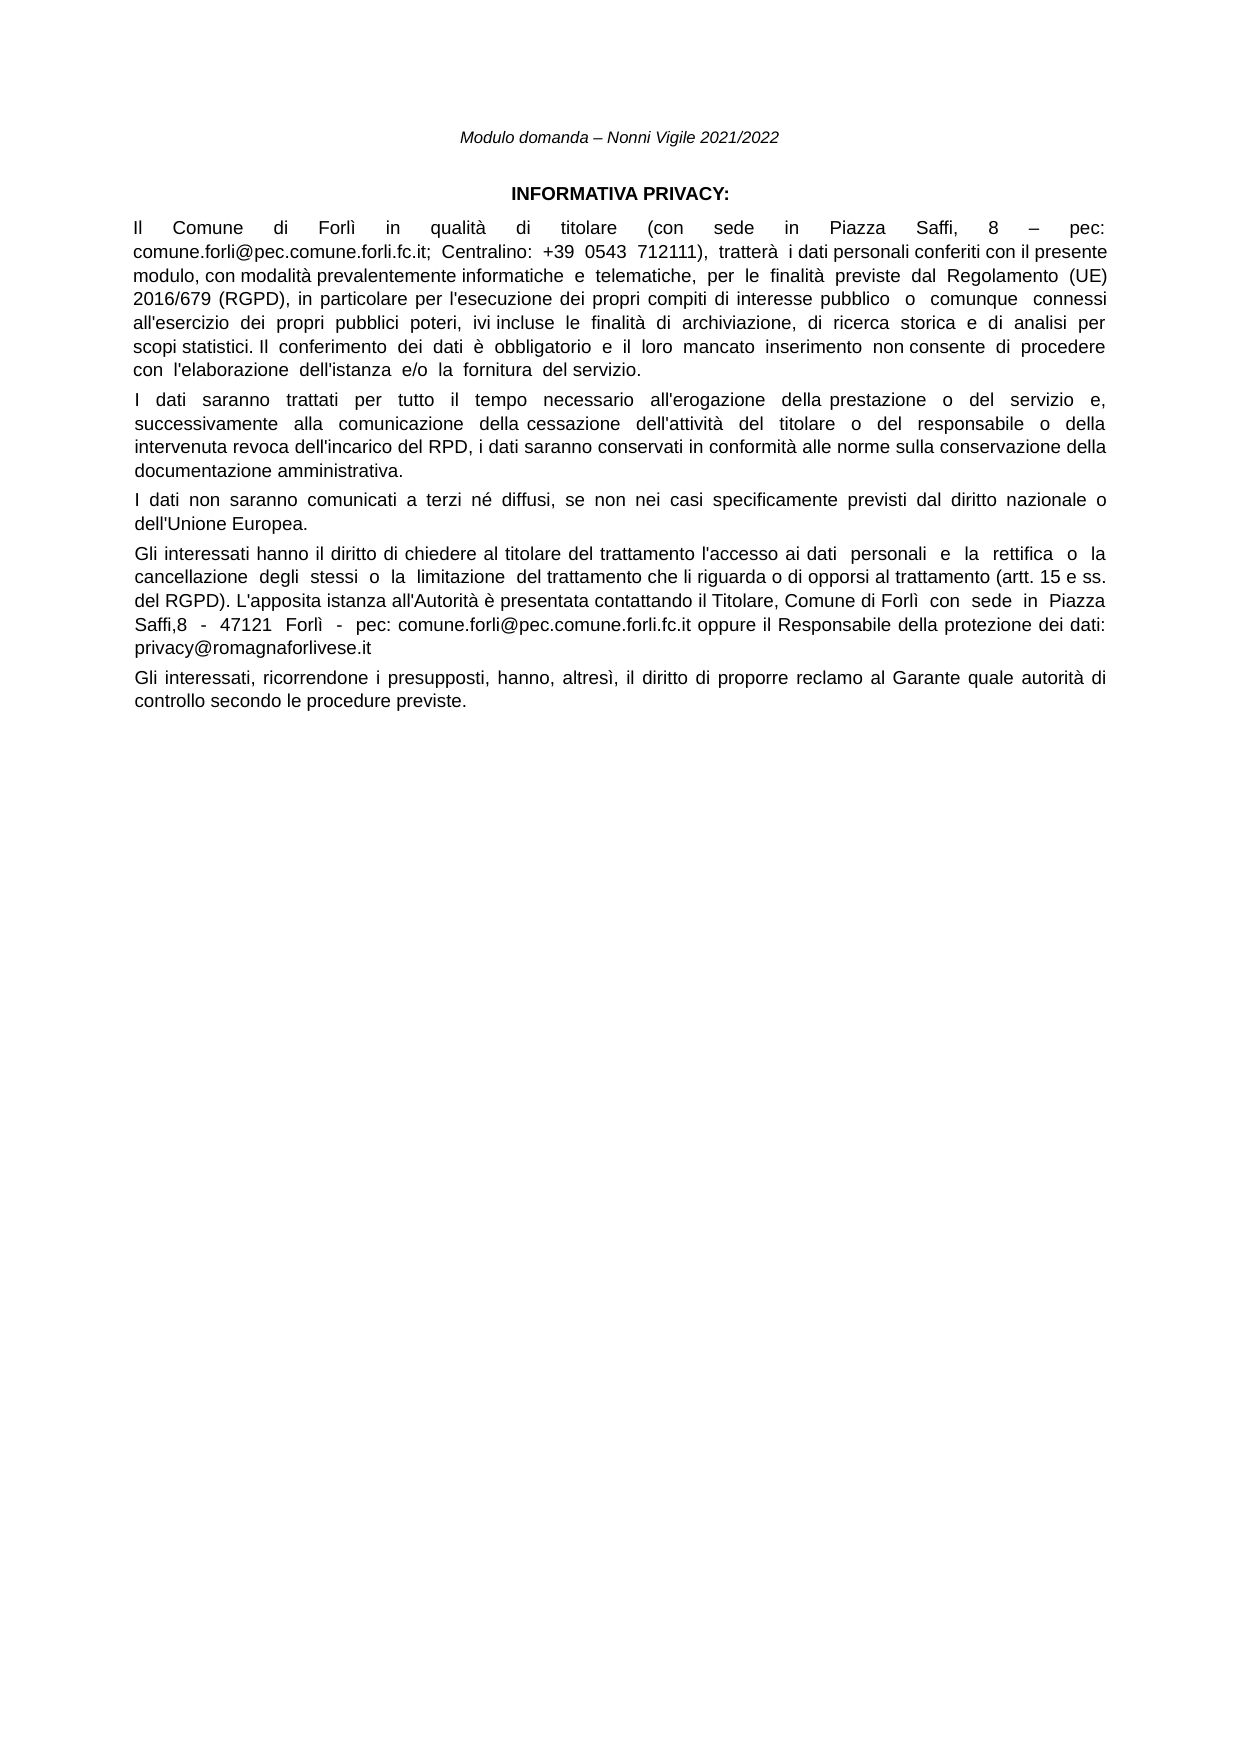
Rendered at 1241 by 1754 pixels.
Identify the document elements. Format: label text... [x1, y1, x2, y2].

text I dati saranno trattati per tutto il tempo necessario all'erogazione della prestazione o del servizio e, successivamente alla comunicazione della cessazione dell'attività del titolare o del responsabile o della intervenuta revoca dell'incarico del RPD, i dati saranno conservati in conformità alle norme sulla conservazione della documentazione amministrativa. [134, 387, 1108, 482]
text Il Comune di Forlì in qualità di titolare (con sede in Piazza Saffi, 8 – pec: comune.forli@pec.comune.forli.fc.it; Centralino: +39 0543 712111), tratterà i dati personali conferiti con il presente modulo, con modalità prevalentemente informatiche e telematiche, per le finalità previste dal Regolamento (UE) 2016/679 (RGPD), in particolare per l'esecuzione dei propri compiti di interesse pubblico o comunque connessi all'esercizio dei propri pubblici poteri, ivi incluse le finalità di archiviazione, di ricerca storica e di analisi per scopi statistici. Il conferimento dei dati è obbligatorio e il loro mancato inserimento non consente di procedere con l'elaborazione dell'istanza e/o la fornitura del servizio. [133, 216, 1108, 381]
text INFORMATIVA PRIVACY: [133, 182, 1108, 204]
text Gli interessati, ricorrendone i presupposti, hanno, altresì, il diritto di proporre reclamo al Garante quale autorità di controllo secondo le procedure previste. [134, 665, 1108, 713]
text Gli interessati hanno il diritto di chiedere al titolare del trattamento l'accesso ai dati personali e la rettifica o la cancellazione degli stessi o la limitazione del trattamento che li riguarda o di opporsi al trattamento (artt. 15 e ss. del RGPD). L'apposita istanza all'Autorità è presentata contattando il Titolare, Comune di Forlì con sede in Piazza Saffi,8 - 47121 Forlì - pec: comune.forli@pec.comune.forli.fc.it oppure il Responsabile della protezione dei dati: privacy@romagnaforlivese.it [134, 541, 1108, 659]
text I dati non saranno comunicati a terzi né diffusi, se non nei casi specificamente previsti dal diritto nazionale o dell'Unione Europea. [134, 488, 1108, 535]
